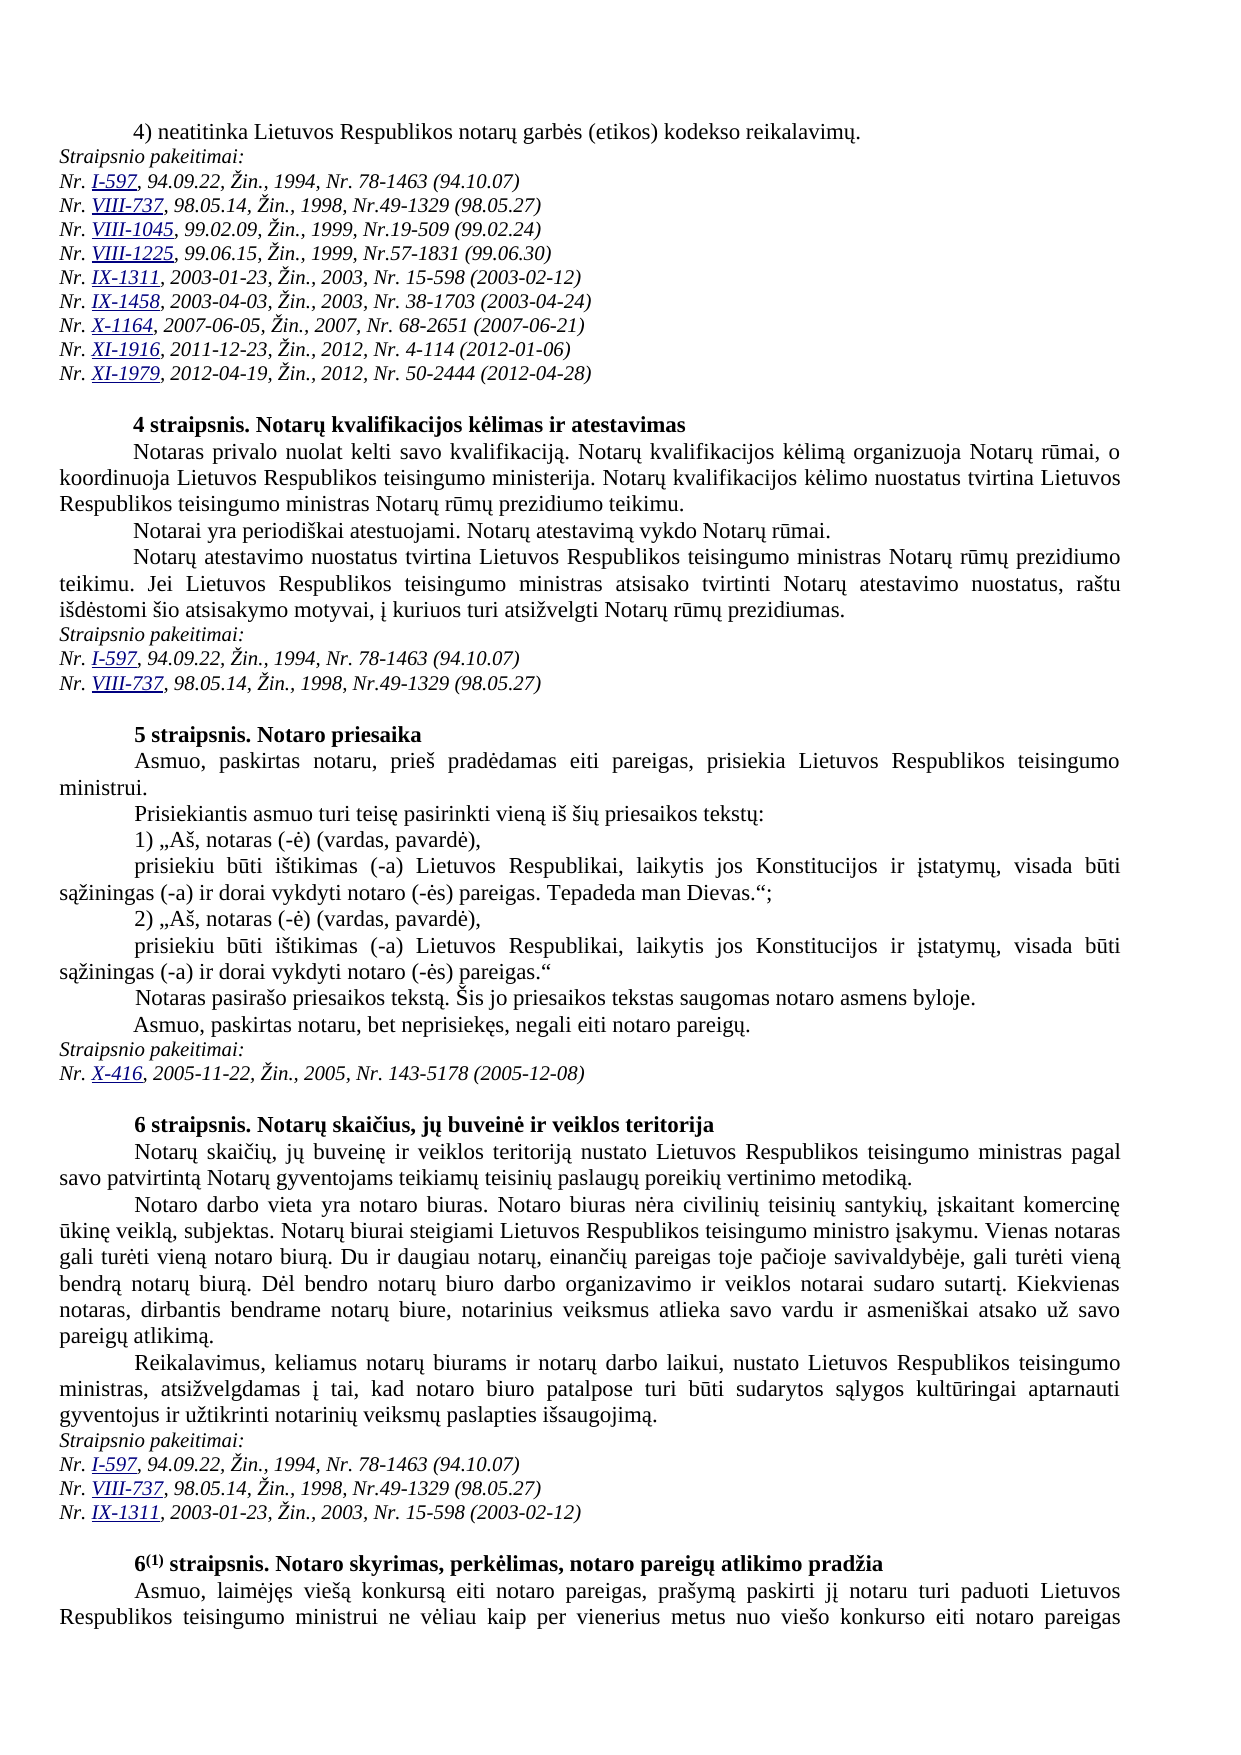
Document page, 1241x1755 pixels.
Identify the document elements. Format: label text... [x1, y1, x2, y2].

text Notarų skaičių, jų buveinę ir veiklos teritoriją nustato Lietuvos Respublikos teisingumo ministras pagal savo patvirtintą Notarų gyventojams teikiamų teisinių paslaugų poreikių vertinimo metodiką. [59, 1138, 1122, 1191]
text Notarų atestavimo nuostatus tvirtina Lietuvos Respublikos teisingumo ministras Notarų rūmų prezidiumo teikimu. Jei Lietuvos Respublikos teisingumo ministras atsisako tvirtinti Notarų atestavimo nuostatus, raštu išdėstomi šio atsisakymo motyvai, į kuriuos turi atsižvelgti Notarų rūmų prezidiumas. [59, 543, 1122, 622]
text 6(1) straipsnis. Notaro skyrimas, perkėlimas, notaro pareigų atlikimo pradžia [59, 1550, 1122, 1577]
text Nr. XI-1916, 2011-12-23, Žin., 2012, Nr. 4-114 (2012-01-06) [59, 337, 1122, 361]
text Nr. VIII-1225, 99.06.15, Žin., 1999, Nr.57-1831 (99.06.30) [59, 241, 1122, 265]
text 4) neatitinka Lietuvos Respublikos notarų garbės (etikos) kodekso reikalavimų. [59, 118, 1122, 144]
text Nr. IX-1311, 2003-01-23, Žin., 2003, Nr. 15-598 (2003-02-12) [59, 265, 1122, 289]
text Notaro darbo vieta yra notaro biuras. Notaro biuras nėra civilinių teisinių santykių, įskaitant komercinę ūkinę veiklą, subjektas. Notarų biurai steigiami Lietuvos Respublikos teisingumo ministro įsakymu. Vienas notaras gali turėti vieną notaro biurą. Du ir daugiau notarų, einančių pareigas toje pačioje savivaldybėje, gali turėti vieną bendrą notarų biurą. Dėl bendro notarų biuro darbo organizavimo ir veiklos notarai sudaro sutartį. Kiekvienas notaras, dirbantis bendrame notarų biure, notarinius veiksmus atlieka savo vardu ir asmeniškai atsako už savo pareigų atlikimą. [59, 1191, 1122, 1349]
text Nr. I-597, 94.09.22, Žin., 1994, Nr. 78-1463 (94.10.07) [59, 1452, 1122, 1476]
text Nr. IX-1311, 2003-01-23, Žin., 2003, Nr. 15-598 (2003-02-12) [59, 1500, 1122, 1524]
text Notaras pasirašo priesaikos tekstą. Šis jo priesaikos tekstas saugomas notaro asmens byloje. [60, 984, 1122, 1011]
text Notaras privalo nuolat kelti savo kvalifikaciją. Notarų kvalifikacijos kėlimą organizuoja Notarų rūmai, o koordinuoja Lietuvos Respublikos teisingumo ministerija. Notarų kvalifikacijos kėlimo nuostatus tvirtina Lietuvos Respublikos teisingumo ministras Notarų rūmų prezidiumo teikimu. [59, 438, 1122, 517]
text Nr. VIII-737, 98.05.14, Žin., 1998, Nr.49-1329 (98.05.27) [59, 670, 1122, 694]
text 4 straipsnis. Notarų kvalifikacijos kėlimas ir atestavimas [59, 411, 1122, 438]
text Nr. X-416, 2005-11-22, Žin., 2005, Nr. 143-5178 (2005-12-08) [59, 1061, 1122, 1085]
text Nr. IX-1458, 2003-04-03, Žin., 2003, Nr. 38-1703 (2003-04-24) [59, 289, 1122, 313]
text Nr. I-597, 94.09.22, Žin., 1994, Nr. 78-1463 (94.10.07) [59, 168, 1122, 193]
text Asmuo, laimėjęs viešą konkursą eiti notaro pareigas, prašymą paskirti jį notaru turi paduoti Lietuvos Respublikos teisingumo ministrui ne vėliau kaip per vienerius metus nuo viešo konkurso eiti notaro pareigas [59, 1577, 1122, 1629]
text Asmuo, paskirtas notaru, bet neprisiekęs, negali eiti notaro pareigų. [59, 1011, 1122, 1037]
text prisiekiu būti ištikimas (-a) Lietuvos Respublikai, laikytis jos Konstitucijos ir įstatymų, visada būti sąžiningas (-a) ir dorai vykdyti notaro (-ės) pareigas.“ [59, 932, 1122, 984]
text Straipsnio pakeitimai: [59, 1037, 1122, 1061]
text Reikalavimus, keliamus notarų biurams ir notarų darbo laikui, nustato Lietuvos Respublikos teisingumo ministras, atsižvelgdamas į tai, kad notaro biuro patalpose turi būti sudarytos sąlygos kultūringai aptarnauti gyventojus ir užtikrinti notarinių veiksmų paslapties išsaugojimą. [59, 1349, 1122, 1428]
text Straipsnio pakeitimai: [59, 1428, 1122, 1452]
text 5 straipsnis. Notaro priesaika [59, 721, 738, 747]
text Prisiekiantis asmuo turi teisę pasirinkti vieną iš šių priesaikos tekstų: [59, 800, 1121, 826]
text Nr. VIII-1045, 99.02.09, Žin., 1999, Nr.19-509 (99.02.24) [59, 217, 1122, 241]
text 1) „Aš, notaras (-ė) (vardas, pavardė), [59, 826, 1122, 853]
text prisiekiu būti ištikimas (-a) Lietuvos Respublikai, laikytis jos Konstitucijos ir įstatymų, visada būti sąžiningas (-a) ir dorai vykdyti notaro (-ės) pareigas. Tepadeda man Dievas.“; [59, 853, 1122, 905]
text Straipsnio pakeitimai: [59, 144, 1122, 168]
text Nr. XI-1979, 2012-04-19, Žin., 2012, Nr. 50-2444 (2012-04-28) [59, 361, 1122, 385]
text Nr. I-597, 94.09.22, Žin., 1994, Nr. 78-1463 (94.10.07) [59, 646, 1122, 670]
text Asmuo, paskirtas notaru, prieš pradėdamas eiti pareigas, prisiekia Lietuvos Respublikos teisingumo ministrui. [59, 747, 1121, 800]
text Notarai yra periodiškai atestuojami. Notarų atestavimą vykdo Notarų rūmai. [59, 517, 1122, 543]
text Straipsnio pakeitimai: [59, 622, 1122, 646]
text 6 straipsnis. Notarų skaičius, jų buveinė ir veiklos teritorija [59, 1112, 1122, 1138]
text Nr. VIII-737, 98.05.14, Žin., 1998, Nr.49-1329 (98.05.27) [59, 193, 1122, 217]
text Nr. VIII-737, 98.05.14, Žin., 1998, Nr.49-1329 (98.05.27) [59, 1476, 1122, 1500]
text Nr. X-1164, 2007-06-05, Žin., 2007, Nr. 68-2651 (2007-06-21) [59, 313, 1122, 337]
text 2) „Aš, notaras (-ė) (vardas, pavardė), [59, 905, 1122, 932]
